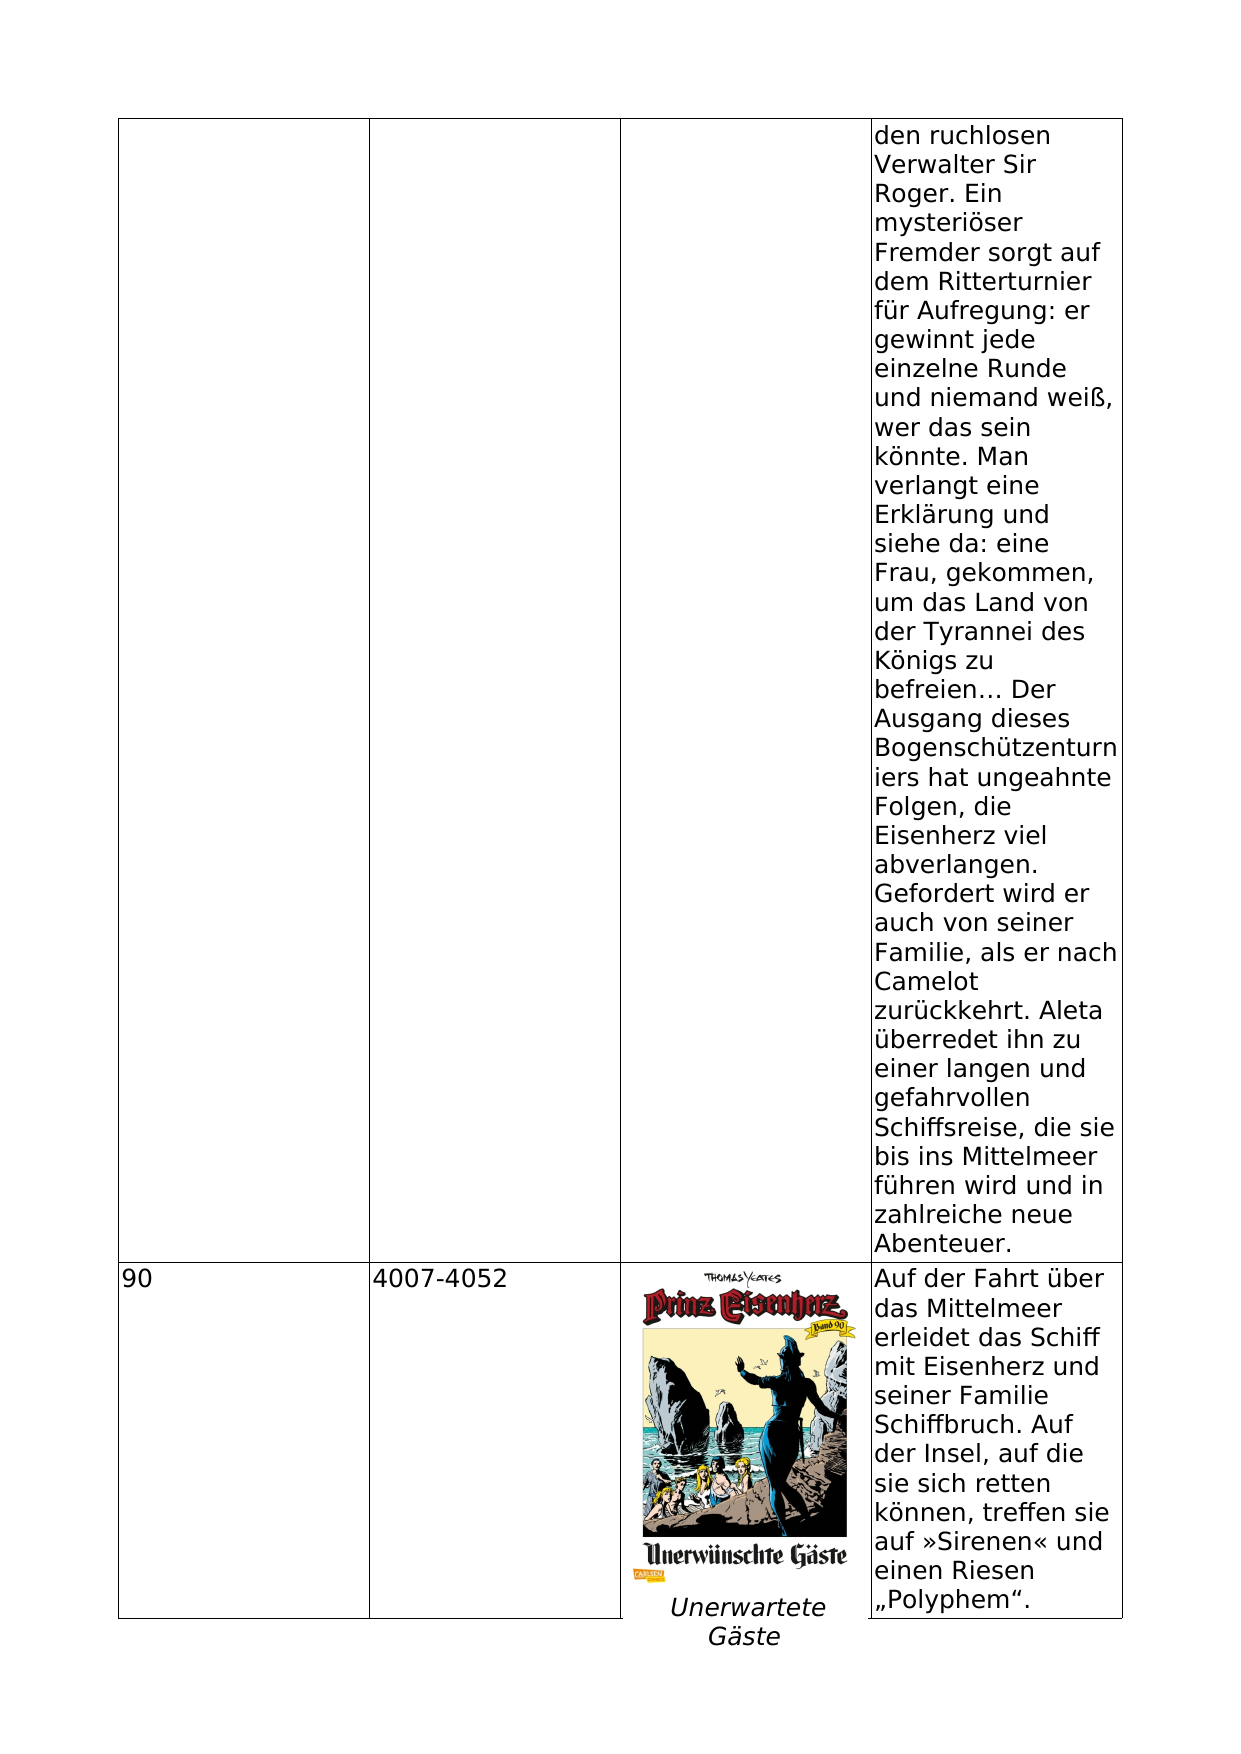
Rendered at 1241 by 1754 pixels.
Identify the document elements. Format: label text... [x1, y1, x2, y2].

table_cell [621, 119, 871, 1262]
picture [622, 1264, 869, 1594]
table_cell [621, 1263, 871, 1652]
table_cell Auf der Fahrt über das Mittelmeer erleidet das Schiff mit Eisenherz und seiner Familie Schiffbruch. Auf der Insel, auf die sie sich retten können, treffen sie auf »Sirenen« und einen Riesen „Polyphem“. [872, 1263, 1122, 1617]
table_cell den ruchlosen Verwalter Sir Roger. Ein mysteriöser Fremder sorgt auf dem Ritterturnier für Aufregung: er gewinnt jede einzelne Runde und niemand weiß, wer das sein könnte. Man verlangt eine Erklärung und siehe da: eine Frau, gekommen, um das Land von der Tyrannei des Königs zu befreien… Der Ausgang dieses Bogenschützenturniers hat ungeahnte Folgen, die Eisenherz viel abverlangen. Gefordert wird er auch von seiner Familie, als er nach Camelot zurückkehrt. Aleta überredet ihn zu einer langen und gefahrvollen Schiffsreise, die sie bis ins Mittelmeer führen wird und in zahlreiche neue Abenteuer. [872, 119, 1122, 1262]
table_cell 90 [119, 1263, 369, 1617]
table_cell [119, 119, 369, 1262]
table_cell 4007-4052 [370, 1263, 620, 1617]
table_cell [370, 119, 620, 1262]
